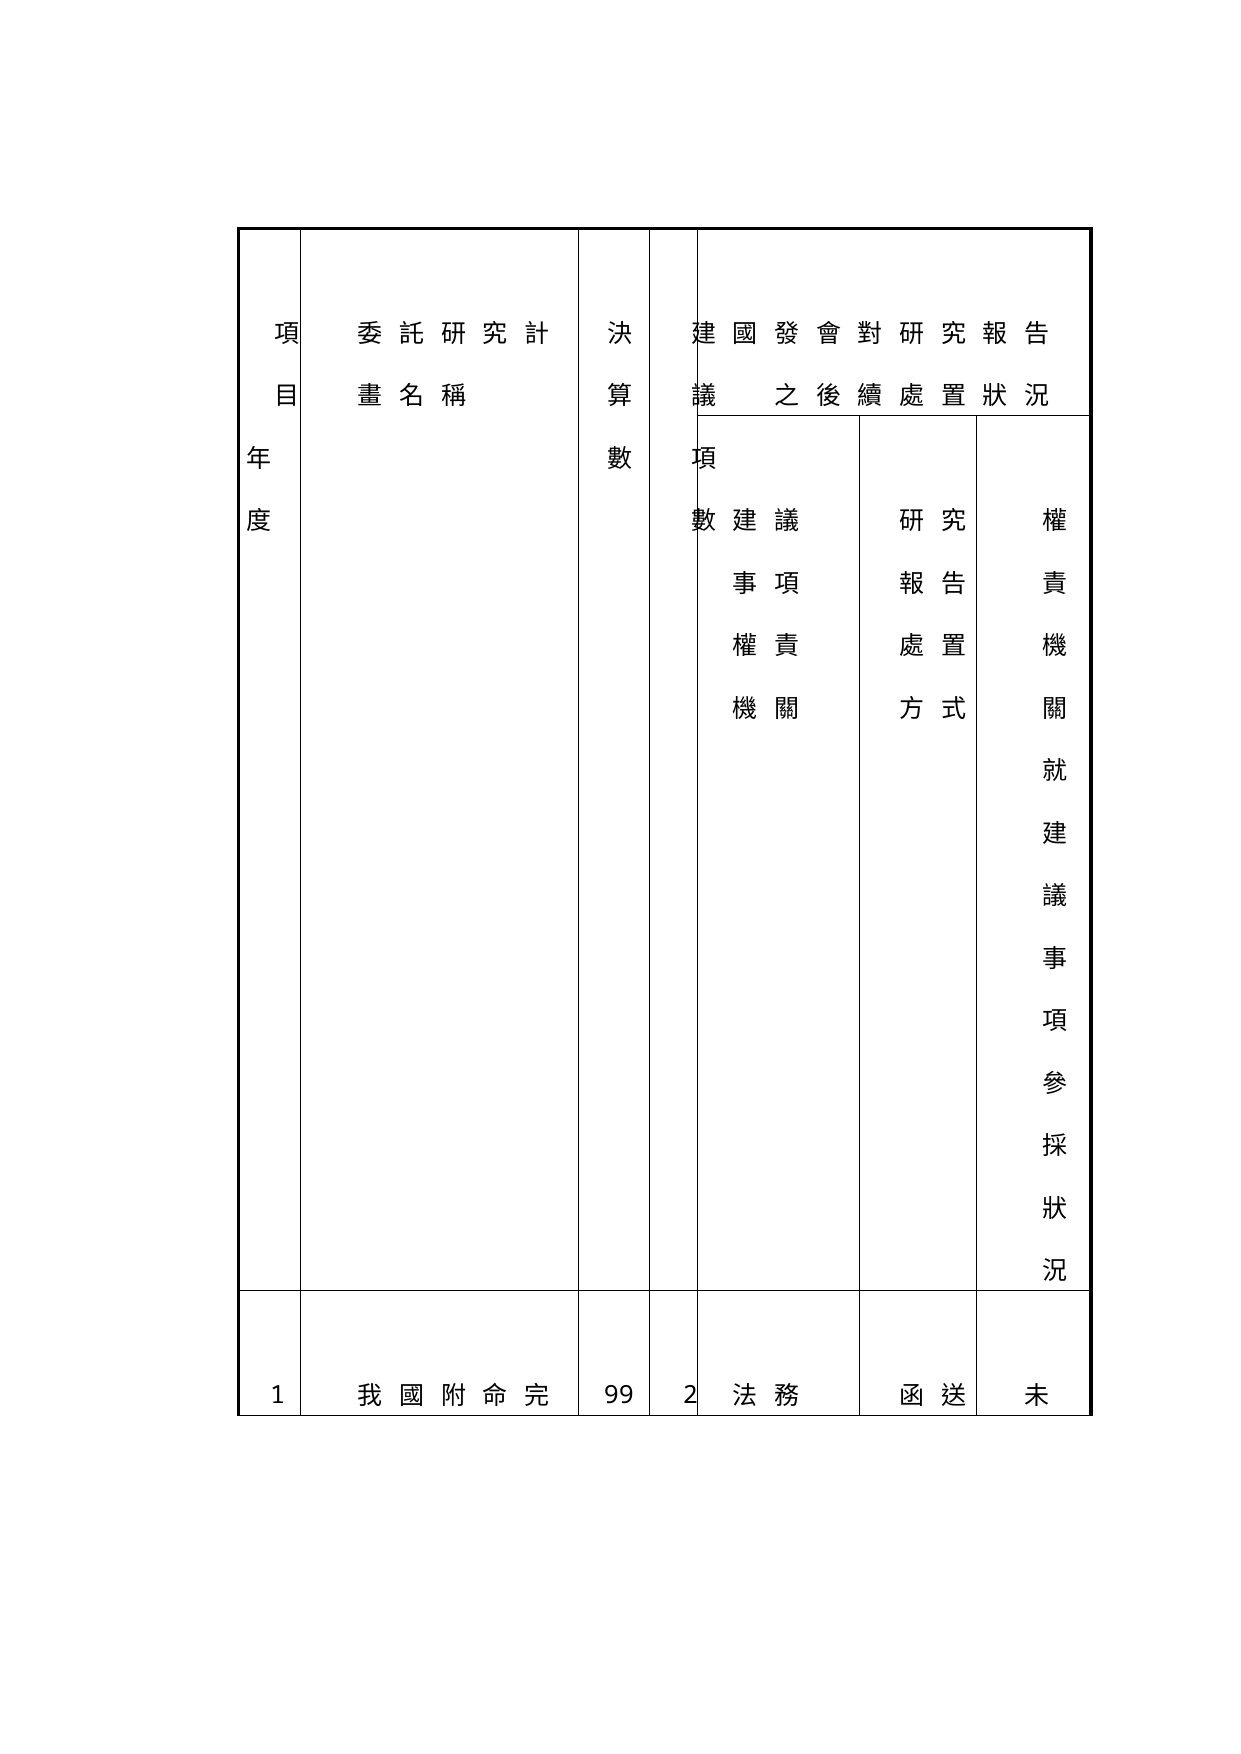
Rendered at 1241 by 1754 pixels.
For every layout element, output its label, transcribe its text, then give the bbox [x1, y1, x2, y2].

table_cell 建議事項權責機關 [698, 416, 859, 1290]
table_header 建議項數 [650, 230, 697, 1290]
table_cell 函送 [860, 1291, 976, 1415]
table_cell 99 [579, 1291, 649, 1415]
table_cell 我國附命完 [301, 1291, 578, 1415]
table_header 項目 年度 [240, 230, 300, 1290]
table_cell 1 [240, 1291, 300, 1415]
table_cell 權責機關就建議事項參採狀況 [977, 416, 1089, 1290]
table_cell 2 [650, 1291, 697, 1415]
table_cell 研究報告處置方式 [860, 416, 976, 1290]
table_header 決算數 [579, 230, 649, 1290]
table_header 委託研究計畫名稱 [301, 230, 578, 1290]
table_header 國發會對研究報告之後續處置狀況 [698, 230, 1089, 415]
table_cell 法務 [698, 1291, 859, 1415]
table_cell 未 [977, 1291, 1089, 1415]
